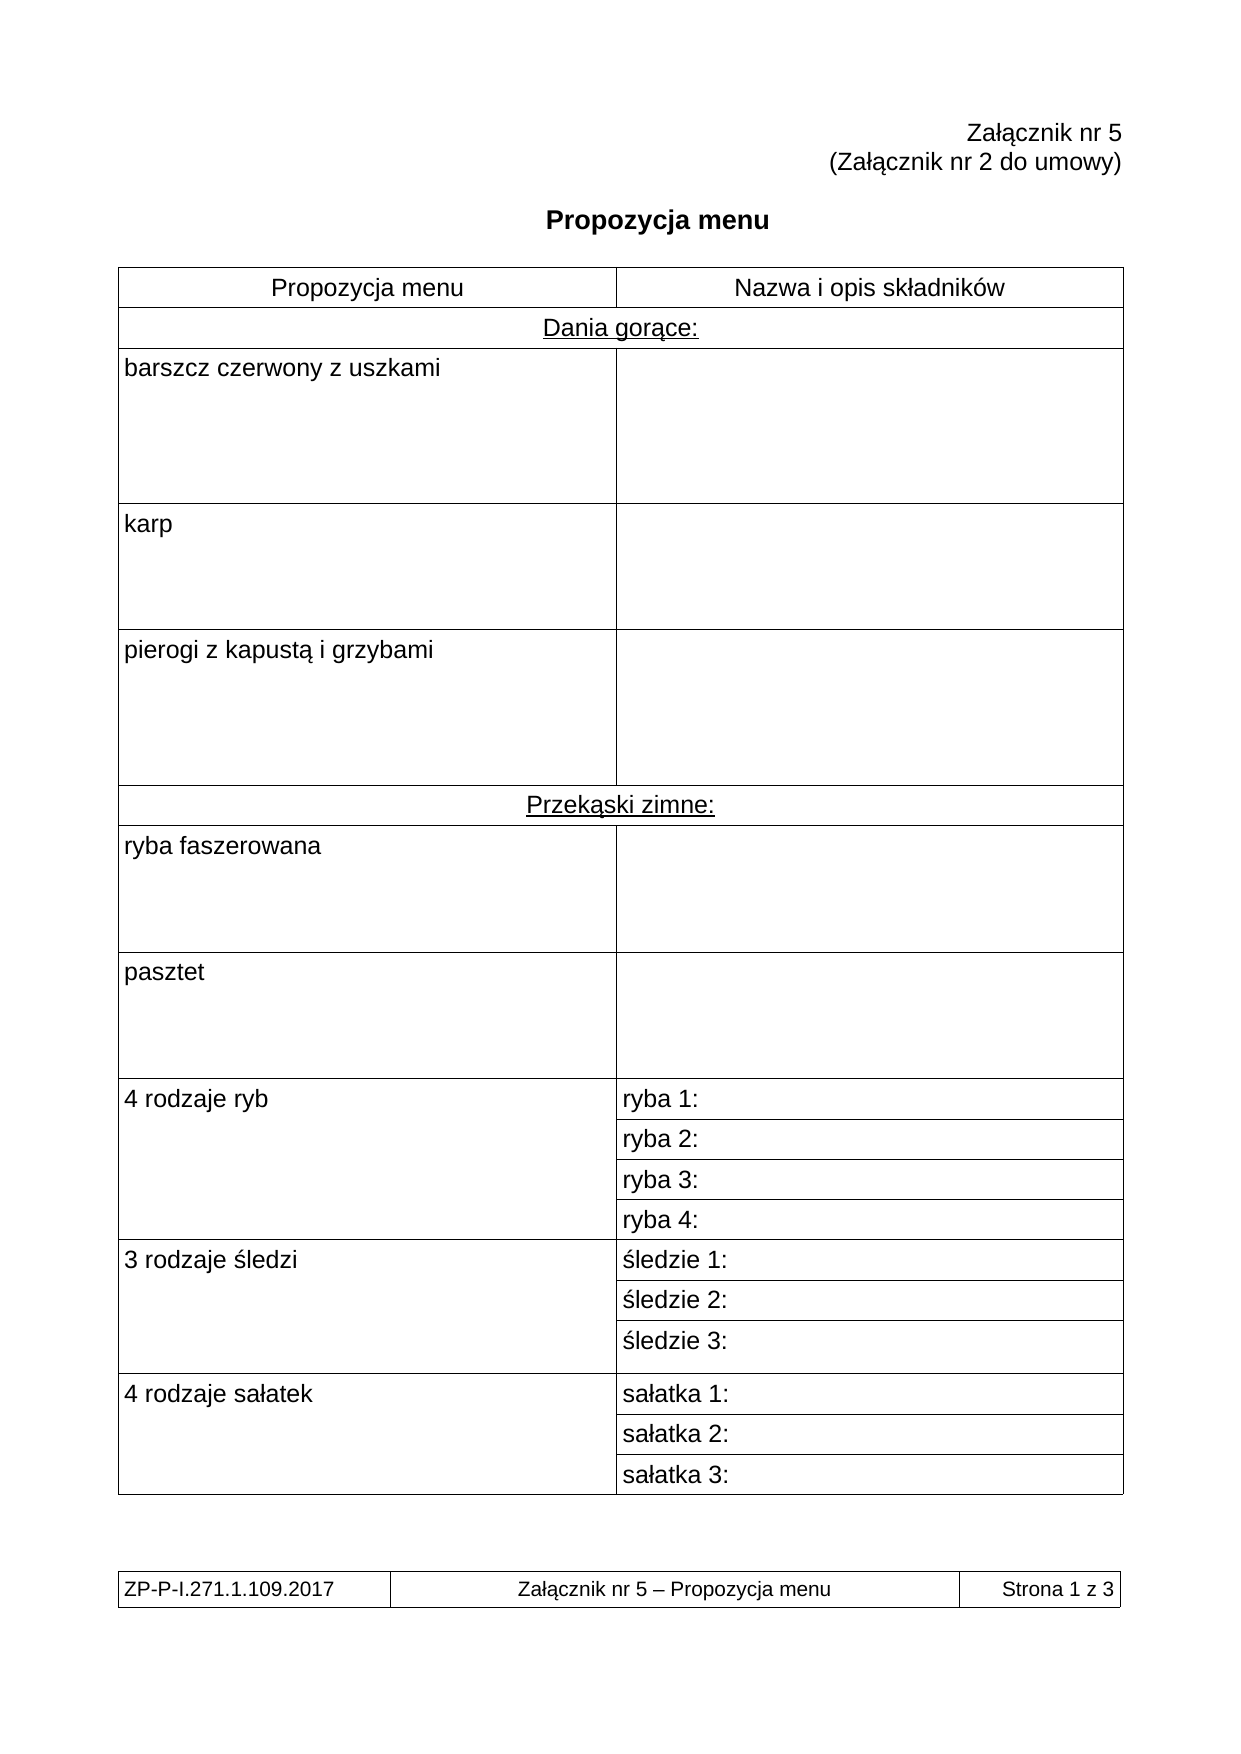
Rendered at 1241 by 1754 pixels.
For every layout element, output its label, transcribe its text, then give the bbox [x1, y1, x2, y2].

table_cell pasztet [119, 953, 616, 1078]
table_cell karp [119, 504, 616, 629]
table_cell [617, 953, 1123, 1078]
table_cell sałatka 2: [617, 1415, 1123, 1454]
table_cell Przekąski zimne: [119, 786, 1123, 825]
table_cell 4 rodzaje ryb [119, 1079, 616, 1239]
table_cell ryba 1: [617, 1079, 1123, 1118]
table_cell sałatka 1: [617, 1374, 1123, 1413]
table_cell śledzie 1: [617, 1240, 1123, 1280]
table_cell Dania gorące: [119, 308, 1123, 347]
table_cell [617, 504, 1123, 629]
table_cell ryba 4: [617, 1200, 1123, 1239]
table_header Propozycja menu [119, 268, 616, 307]
list Propozycja menu [156, 204, 1122, 236]
text Załącznik nr 5 [118, 118, 1122, 147]
table_cell śledzie 3: [617, 1321, 1123, 1373]
table_cell 3 rodzaje śledzi [119, 1240, 616, 1373]
table_cell barszcz czerwony z uszkami [119, 349, 616, 503]
table_cell śledzie 2: [617, 1281, 1123, 1320]
table_cell [617, 826, 1123, 952]
table_cell ryba faszerowana [119, 826, 616, 952]
table_cell pierogi z kapustą i grzybami [119, 630, 616, 785]
text (Załącznik nr 2 do umowy) [118, 147, 1122, 176]
table_cell ryba 2: [617, 1120, 1123, 1159]
table_cell [617, 630, 1123, 785]
table_cell sałatka 3: [617, 1455, 1123, 1494]
table_cell [617, 349, 1123, 503]
table_header Nazwa i opis składników [617, 268, 1123, 307]
table_cell 4 rodzaje sałatek [119, 1374, 616, 1494]
table_cell ryba 3: [617, 1160, 1123, 1199]
